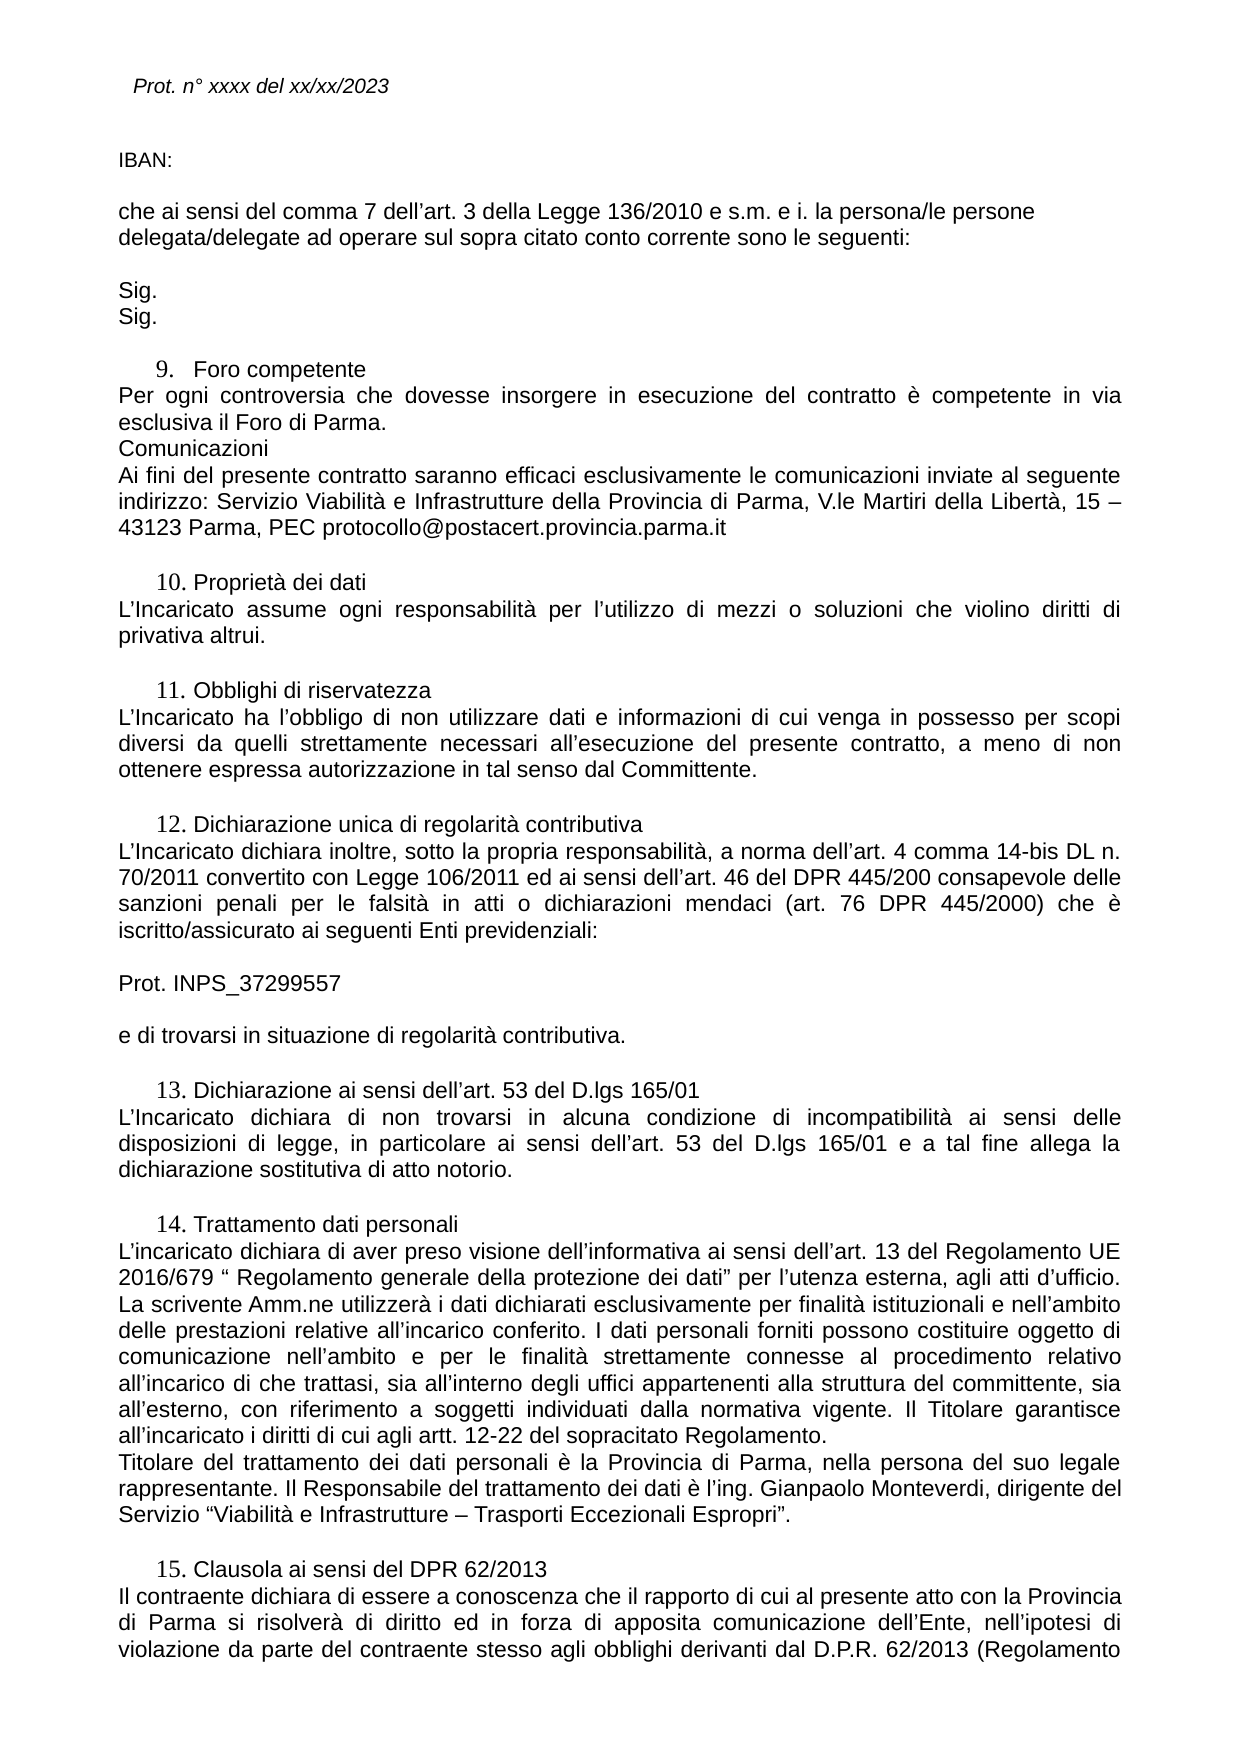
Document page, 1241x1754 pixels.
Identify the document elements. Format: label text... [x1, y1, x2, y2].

list Trattamento dati personali [156, 1209, 1122, 1238]
text Il contraente dichiara di essere a conoscenza che il rapporto di cui al presente atto con la Provincia di Parma si risolverà di diritto ed in forza di apposita comunicazione dell’Ente, nell’ipotesi di violazione da parte del contraente stesso agli obblighi derivanti dal D.P.R. 62/2013 (Regolamento [118, 1583, 1122, 1662]
text che ai sensi del comma 7 dell’art. 3 della Legge 136/2010 e s.m. e i. la persona/le persone delegata/delegate ad operare sul sopra citato conto corrente sono le seguenti: [118, 198, 1122, 251]
text L’Incaricato dichiara inoltre, sotto la propria responsabilità, a norma dell’art. 4 comma 14-bis DL n. 70/2011 convertito con Legge 106/2011 ed ai sensi dell’art. 46 del DPR 445/200 consapevole delle sanzioni penali per le falsità in atti o dichiarazioni mendaci (art. 76 DPR 445/2000) che è iscritto/assicurato ai seguenti Enti previdenziali: [118, 838, 1122, 943]
list Dichiarazione unica di regolarità contributiva [156, 809, 1122, 838]
list Obblighi di riservatezza [156, 675, 1122, 703]
text L’Incaricato ha l’obbligo di non utilizzare dati e informazioni di cui venga in possesso per scopi diversi da quelli strettamente necessari all’esecuzione del presente contratto, a meno di non ottenere espressa autorizzazione in tal senso dal Committente. [118, 703, 1122, 783]
list Clausola ai sensi del DPR 62/2013 [156, 1554, 1122, 1583]
text L’incaricato dichiara di aver preso visione dell’informativa ai sensi dell’art. 13 del Regolamento UE 2016/679 “ Regolamento generale della protezione dei dati” per l’utenza esterna, agli atti d’ufficio. La scrivente Amm.ne utilizzerà i dati dichiarati esclusivamente per finalità istituzionali e nell’ambito delle prestazioni relative all’incarico conferito. I dati personali forniti possono costituire oggetto di comunicazione nell’ambito e per le finalità strettamente connesse al procedimento relativo all’incarico di che trattasi, sia all’interno degli uffici appartenenti alla struttura del committente, sia all’esterno, con riferimento a soggetti individuati dalla normativa vigente. Il Titolare garantisce all’incaricato i diritti di cui agli artt. 12-22 del sopracitato Regolamento. [118, 1238, 1122, 1449]
list Foro competente [156, 354, 1122, 382]
text Sig. [118, 277, 1122, 303]
list Proprietà dei dati [156, 567, 1122, 596]
text e di trovarsi in situazione di regolarità contributiva. [118, 1022, 1122, 1048]
text Per ogni controversia che dovesse insorgere in esecuzione del contratto è competente in via esclusiva il Foro di Parma. [118, 382, 1122, 435]
text Prot. INPS_37299557 [118, 969, 1122, 996]
list Dichiarazione ai sensi dell’art. 53 del D.lgs 165/01 [156, 1075, 1122, 1104]
text Comunicazioni [118, 435, 1122, 462]
text L’Incaricato assume ogni responsabilità per l’utilizzo di mezzi o soluzioni che violino diritti di privativa altrui. [118, 596, 1122, 648]
text Sig. [118, 303, 1122, 330]
text L’Incaricato dichiara di non trovarsi in alcuna condizione di incompatibilità ai sensi delle disposizioni di legge, in particolare ai sensi dell’art. 53 del D.lgs 165/01 e a tal fine allega la dichiarazione sostitutiva di atto notorio. [118, 1104, 1122, 1183]
text Ai fini del presente contratto saranno efficaci esclusivamente le comunicazioni inviate al seguente indirizzo: Servizio Viabilità e Infrastrutture della Provincia di Parma, V.le Martiri della Libertà, 15 – 43123 Parma, PEC protocollo@postacert.provincia.parma.it [118, 462, 1122, 541]
text IBAN: [118, 148, 1122, 172]
text Titolare del trattamento dei dati personali è la Provincia di Parma, nella persona del suo legale rappresentante. Il Responsabile del trattamento dei dati è l’ing. Gianpaolo Monteverdi, dirigente del Servizio “Viabilità e Infrastrutture – Trasporti Eccezionali Espropri”. [118, 1449, 1122, 1528]
